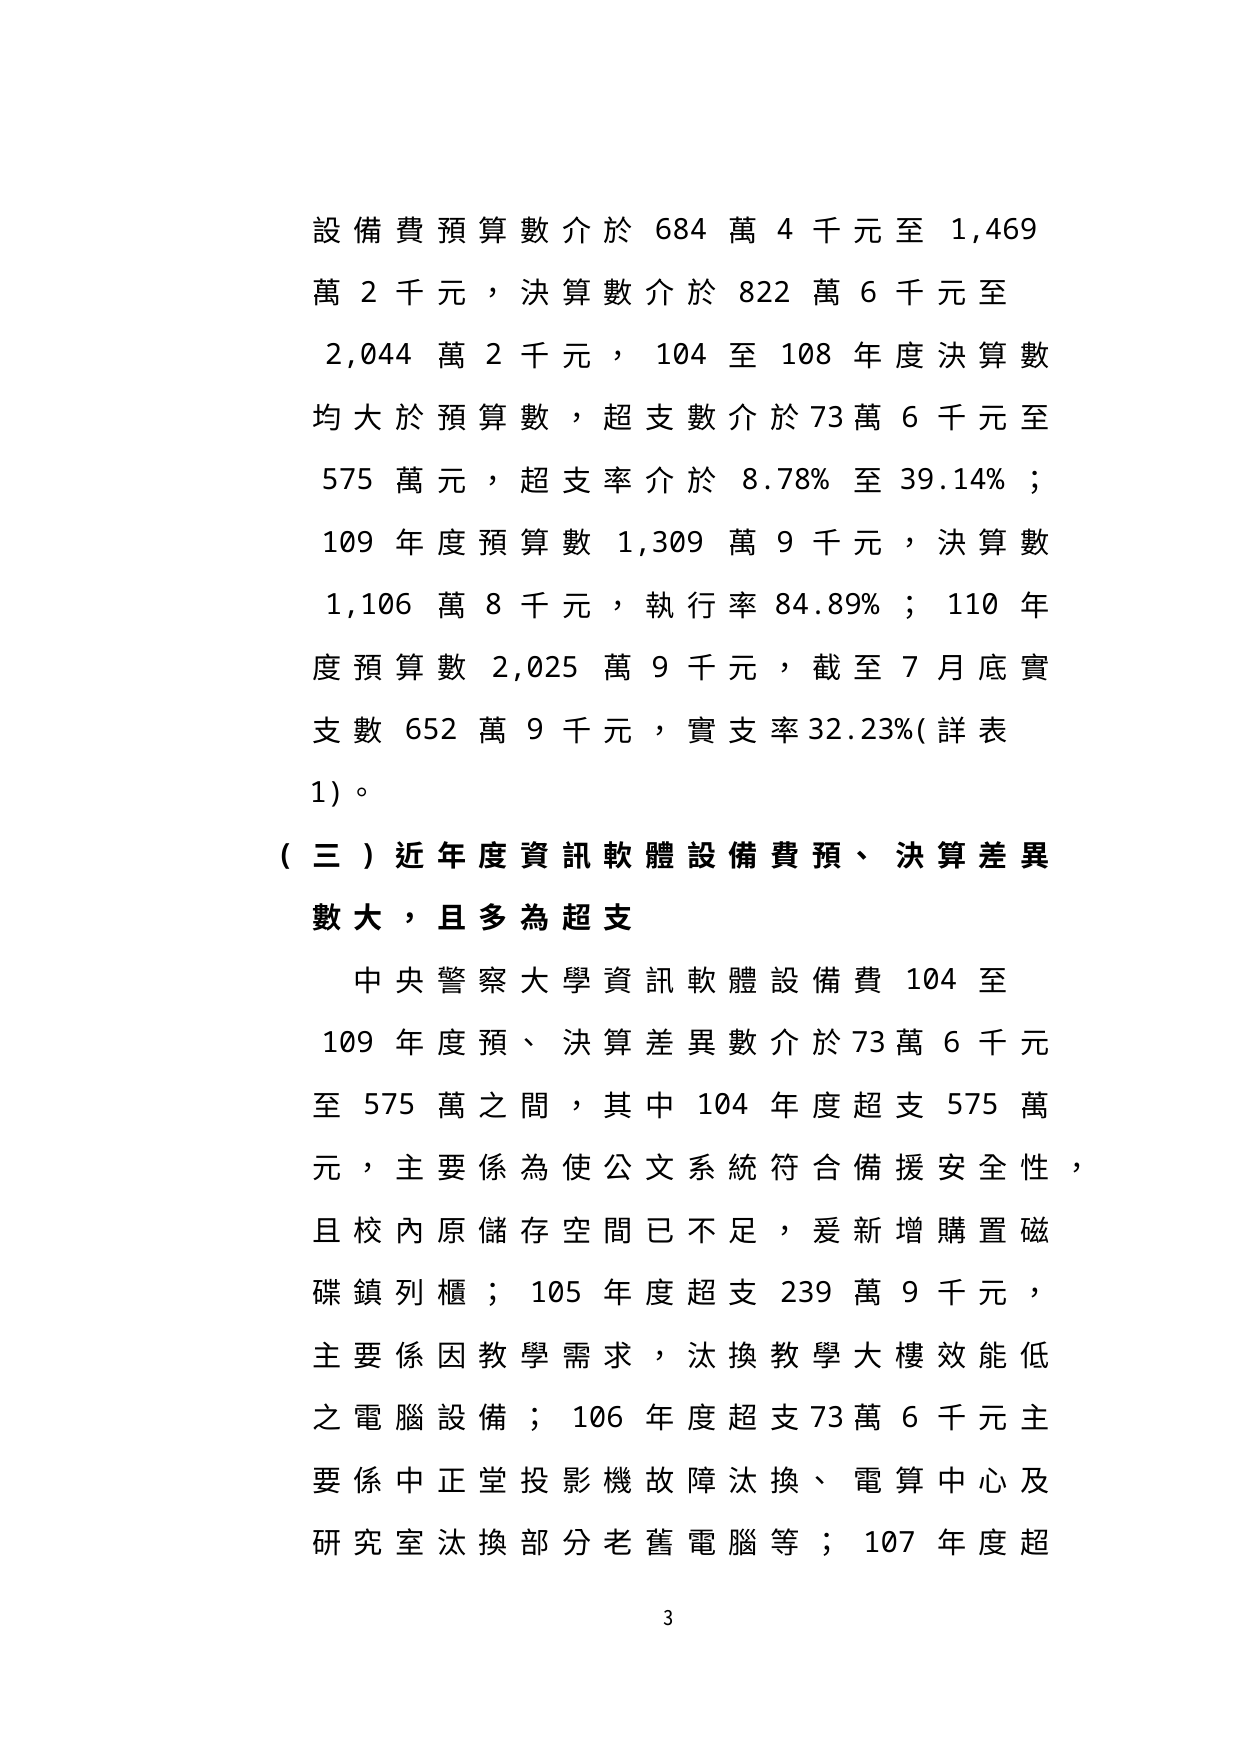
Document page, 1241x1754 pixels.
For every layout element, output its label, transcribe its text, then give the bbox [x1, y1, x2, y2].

text (三)近年度資訊軟體設備費預、決算差異數大，且多為超支 [240, 812, 1056, 937]
text 設備費預算數介於684萬4千元至1,469萬2千元，決算數介於822萬6千元至2,044萬2千元，104至108年度決算數均大於預算數，超支數介於73萬6千元至575萬元，超支率介於8.78%至39.14%；109年度預算數1,309萬9千元，決算數1,106萬8千元，執行率84.89%；110年度預算數2,025萬9千元，截至7月底實支數652萬9千元，實支率32.23%(詳表1)。 [269, 187, 1056, 812]
text 中央警察大學資訊軟體設備費104至109年度預、決算差異數介於73萬6千元至575萬之間，其中104年度超支575萬元，主要係為使公文系統符合備援安全性，且校內原儲存空間已不足，爰新增購置磁碟鎮列櫃；105年度超支239萬9千元，主要係因教學需求，汰換教學大樓效能低之電腦設備；106年度超支73萬6千元主要係中正堂投影機故障汰換、電算中心及研究室汰換部分老舊電腦等；107年度超支138萬2千元及108年度超支233萬1千元，主要係因應司法院釋字第760號相關班期訓練需要及容訓量大幅增加，多項軟硬體設施亟需整建；109年度預、決算差異數203萬1千元，係部分資訊軟體設備未汰換。 [269, 937, 1056, 1562]
